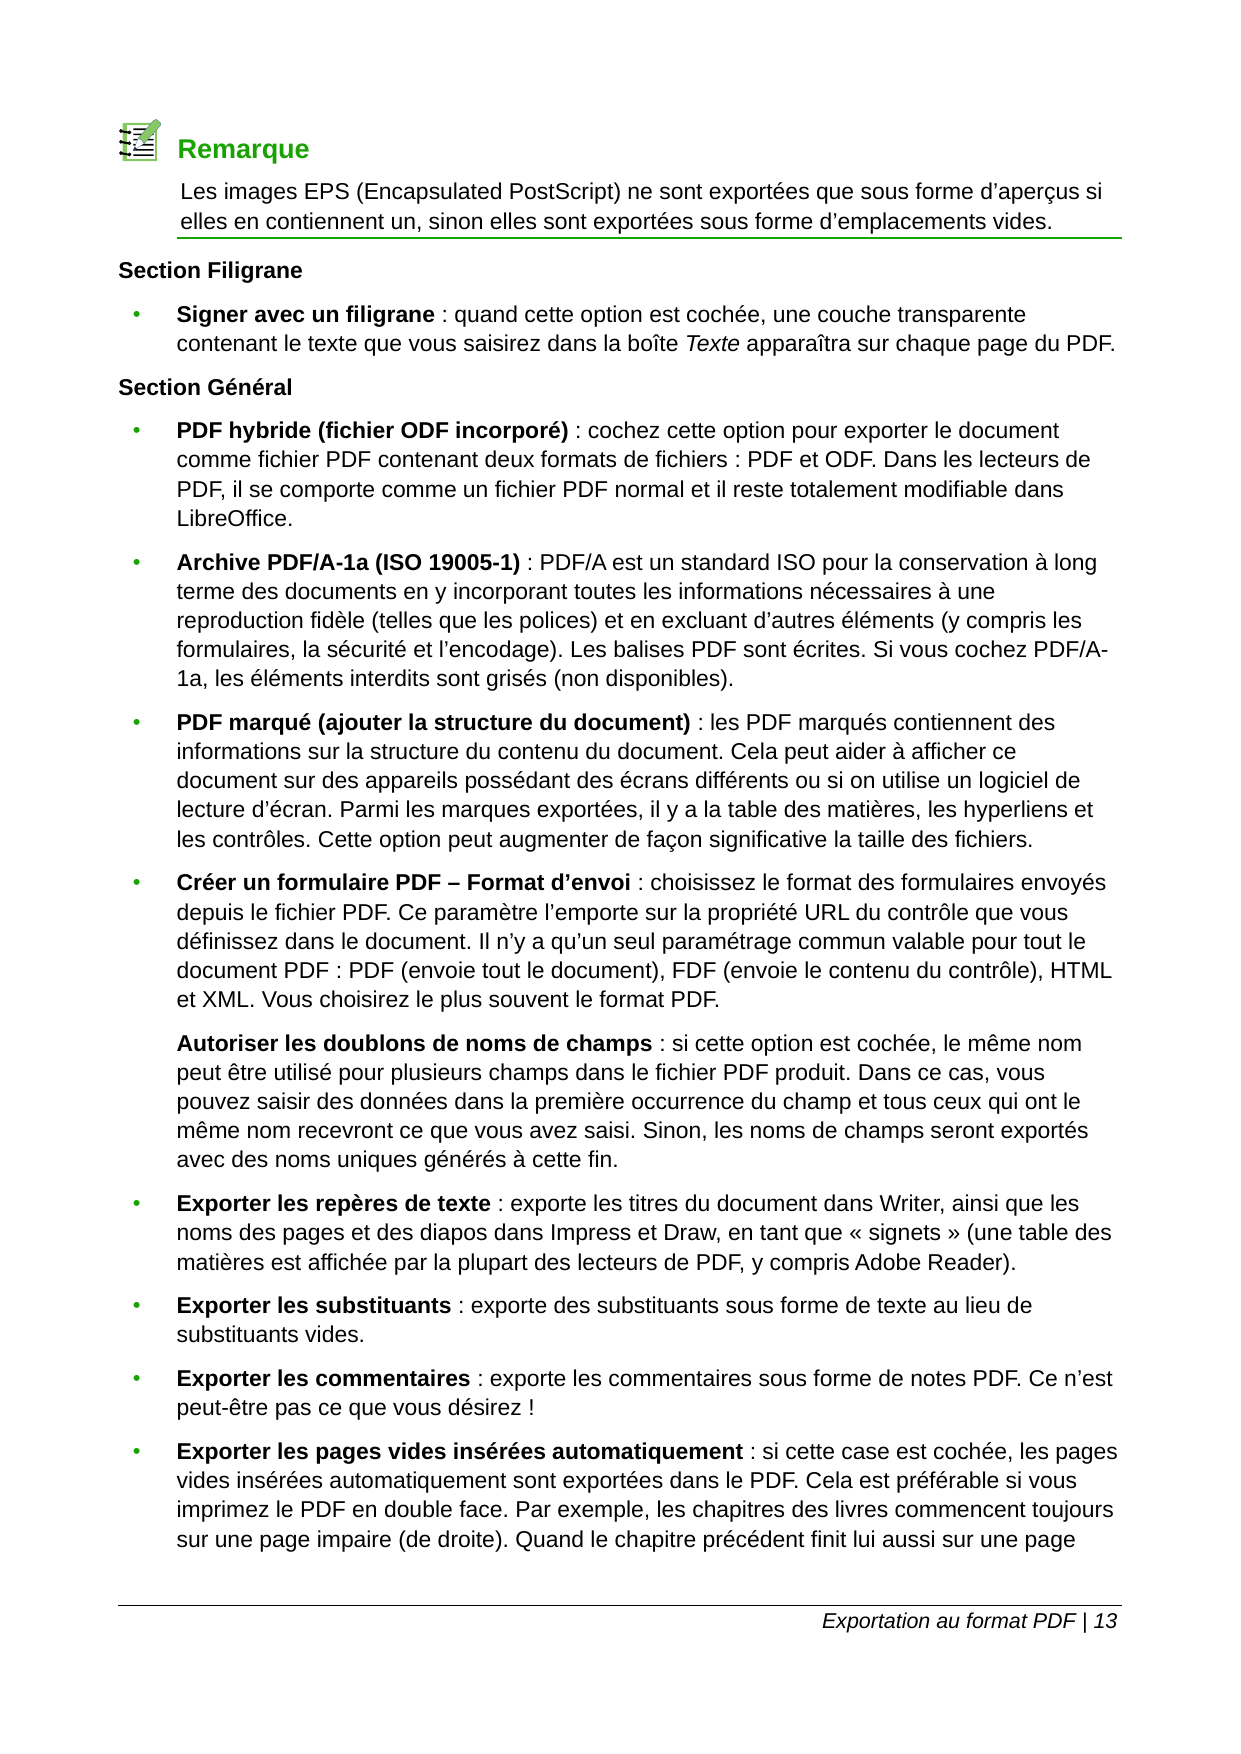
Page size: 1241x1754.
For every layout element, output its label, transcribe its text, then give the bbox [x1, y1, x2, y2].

list Créer un formulaire PDF – Format d’envoi : choisissez le format des formulaires envoyés depuis le fichier PDF. Ce paramètre l’emporte sur la propriété URL du contrôle que vous définissez dans le document. Il n’y a qu’un seul paramétrage commun valable pour tout le document PDF : PDF (envoie tout le document), FDF (envoie le contenu du contrôle), HTML et XML. Vous choisirez le plus souvent le format PDF. [133, 866, 1122, 1012]
list PDF marqué (ajouter la structure du document) : les PDF marqués contiennent des informations sur la structure du contenu du document. Cela peut aider à afficher ce document sur des appareils possédant des écrans différents ou si on utilise un logiciel de lecture d’écran. Parmi les marques exportées, il y a la table des matières, les hyperliens et les contrôles. Cette option peut augmenter de façon significative la taille des fichiers. [133, 706, 1122, 852]
list Remarque [118, 118, 1122, 164]
list Exporter les substituants : exporte des substituants sous forme de texte au lieu de substituants vides. [133, 1289, 1122, 1348]
list Exporter les repères de texte : exporte les titres du document dans Writer, ainsi que les noms des pages et des diapos dans Impress et Draw, en tant que « signets » (une table des matières est affichée par la plupart des lecteurs de PDF, y compris Adobe Reader). [133, 1187, 1122, 1275]
text Section Général [118, 371, 1122, 400]
text Section Filigrane [118, 254, 1122, 283]
list Exporter les commentaires : exporte les commentaires sous forme de notes PDF. Ce n’est peut-être pas ce que vous désirez ! [133, 1362, 1122, 1421]
list Autoriser les doublons de noms de champs : si cette option est cochée, le même nom peut être utilisé pour plusieurs champs dans le fichier PDF produit. Dans ce cas, vous pouvez saisir des données dans la première occurrence du champ et tous ceux qui ont le même nom recevront ce que vous avez saisi. Sinon, les noms de champs seront exportés avec des noms uniques générés à cette fin. [133, 1027, 1122, 1173]
text Les images EPS (Encapsulated PostScript) ne sont exportées que sous forme d’aperçus si elles en contiennent un, sinon elles sont exportées sous forme d’emplacements vides. [177, 172, 1122, 237]
list Exporter les pages vides insérées automatiquement : si cette case est cochée, les pages vides insérées automatiquement sont exportées dans le PDF. Cela est préférable si vous imprimez le PDF en double face. Par exemple, les chapitres des livres commencent toujours sur une page impaire (de droite). Quand le chapitre précédent finit lui aussi sur une page [133, 1435, 1122, 1552]
list PDF hybride (fichier ODF incorporé) : cochez cette option pour exporter le document comme fichier PDF contenant deux formats de fichiers : PDF et ODF. Dans les lecteurs de PDF, il se comporte comme un fichier PDF normal et il reste totalement modifiable dans LibreOffice. [133, 414, 1122, 531]
list Signer avec un filigrane : quand cette option est cochée, une couche transparente contenant le texte que vous saisirez dans la boîte Texte apparaîtra sur chaque page du PDF. [133, 298, 1122, 356]
list Archive PDF/A-1a (ISO 19005-1) : PDF/A est un standard ISO pour la conservation à long terme des documents en y incorporant toutes les informations nécessaires à une reproduction fidèle (telles que les polices) et en excluant d’autres éléments (y compris les formulaires, la sécurité et l’encodage). Les balises PDF sont écrites. Si vous cochez PDF/A-1a, les éléments interdits sont grisés (non disponibles). [133, 546, 1122, 691]
